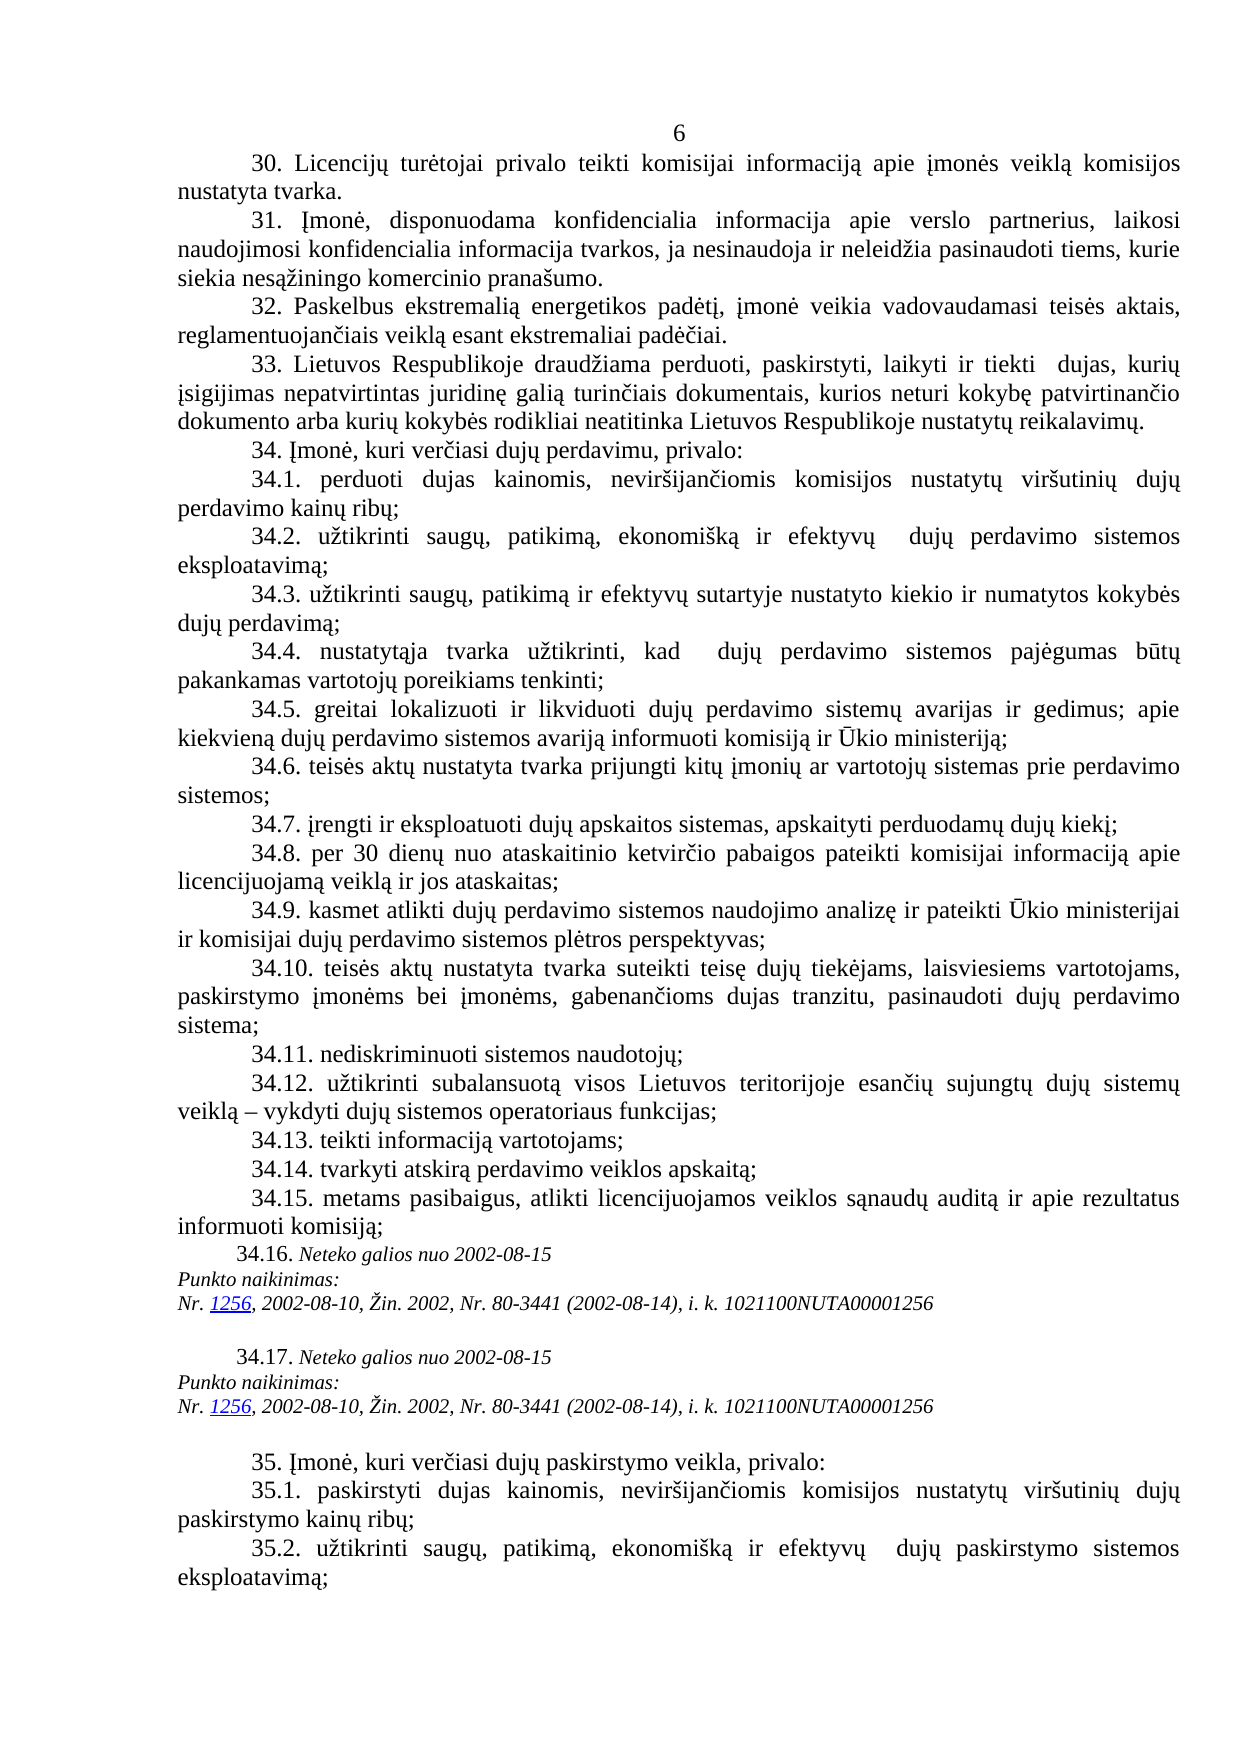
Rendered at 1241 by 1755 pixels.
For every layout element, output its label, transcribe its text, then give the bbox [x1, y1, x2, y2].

text 32. Paskelbus ekstremalią energetikos padėtį, įmonė veikia vadovaudamasi teisės aktais, reglamentuojančiais veiklą esant ekstremaliai padėčiai. [177, 291, 1181, 349]
text 34.15. metams pasibaigus, atlikti licencijuojamos veiklos sąnaudų auditą ir apie rezultatus informuoti komisiją; [177, 1183, 1181, 1240]
text 34.2. užtikrinti saugų, patikimą, ekonomišką ir efektyvų dujų perdavimo sistemos eksploatavimą; [177, 521, 1181, 579]
text 34.7. įrengti ir eksploatuoti dujų apskaitos sistemas, apskaityti perduodamų dujų kiekį; [177, 809, 1181, 838]
text Punkto naikinimas: [177, 1370, 1181, 1394]
text 34.10. teisės aktų nustatyta tvarka suteikti teisę dujų tiekėjams, laisviesiems vartotojams, paskirstymo įmonėms bei įmonėms, gabenančioms dujas tranzitu, pasinaudoti dujų perdavimo sistema; [177, 953, 1181, 1039]
text 34.14. tvarkyti atskirą perdavimo veiklos apskaitą; [177, 1154, 1181, 1183]
text 35.2. užtikrinti saugų, patikimą, ekonomišką ir efektyvų dujų paskirstymo sistemos eksploatavimą; [177, 1533, 1181, 1590]
text 34.6. teisės aktų nustatyta tvarka prijungti kitų įmonių ar vartotojų sistemas prie perdavimo sistemos; [177, 751, 1181, 809]
text Punkto naikinimas: [177, 1266, 1181, 1291]
text 34.4. nustatytąja tvarka užtikrinti, kad dujų perdavimo sistemos pajėgumas būtų pakankamas vartotojų poreikiams tenkinti; [177, 636, 1181, 694]
text 34.9. kasmet atlikti dujų perdavimo sistemos naudojimo analizę ir pateikti Ūkio ministerijai ir komisijai dujų perdavimo sistemos plėtros perspektyvas; [177, 895, 1181, 953]
text 34.5. greitai lokalizuoti ir likviduoti dujų perdavimo sistemų avarijas ir gedimus; apie kiekvieną dujų perdavimo sistemos avariją informuoti komisiją ir Ūkio ministeriją; [177, 694, 1181, 751]
text 35. Įmonė, kuri verčiasi dujų paskirstymo veikla, privalo: [177, 1447, 1181, 1475]
text 30. Licencijų turėtojai privalo teikti komisijai informaciją apie įmonės veiklą komisijos nustatyta tvarka. [177, 148, 1181, 205]
text 34.16. Neteko galios nuo 2002-08-15 [177, 1240, 1181, 1266]
text Nr. 1256, 2002-08-10, Žin. 2002, Nr. 80-3441 (2002-08-14), i. k. 1021100NUTA00001256 [177, 1291, 1181, 1314]
text 31. Įmonė, disponuodama konfidencialia informacija apie verslo partnerius, laikosi naudojimosi konfidencialia informacija tvarkos, ja nesinaudoja ir neleidžia pasinaudoti tiems, kurie siekia nesąžiningo komercinio pranašumo. [177, 205, 1181, 291]
text 34.3. užtikrinti saugų, patikimą ir efektyvų sutartyje nustatyto kiekio ir numatytos kokybės dujų perdavimą; [177, 579, 1181, 636]
text 34.1. perduoti dujas kainomis, neviršijančiomis komisijos nustatytų viršutinių dujų perdavimo kainų ribų; [177, 464, 1181, 521]
text 35.1. paskirstyti dujas kainomis, neviršijančiomis komisijos nustatytų viršutinių dujų paskirstymo kainų ribų; [177, 1475, 1181, 1533]
text 34.8. per 30 dienų nuo ataskaitinio ketvirčio pabaigos pateikti komisijai informaciją apie licencijuojamą veiklą ir jos ataskaitas; [177, 838, 1181, 895]
text Nr. 1256, 2002-08-10, Žin. 2002, Nr. 80-3441 (2002-08-14), i. k. 1021100NUTA00001256 [177, 1394, 1181, 1418]
text 34.12. užtikrinti subalansuotą visos Lietuvos teritorijoje esančių sujungtų dujų sistemų veiklą – vykdyti dujų sistemos operatoriaus funkcijas; [177, 1068, 1181, 1125]
text 33. Lietuvos Respublikoje draudžiama perduoti, paskirstyti, laikyti ir tiekti dujas, kurių įsigijimas nepatvirtintas juridinę galią turinčiais dokumentais, kurios neturi kokybę patvirtinančio dokumento arba kurių kokybės rodikliai neatitinka Lietuvos Respublikoje nustatytų reikalavimų. [177, 349, 1181, 435]
text 34.17. Neteko galios nuo 2002-08-15 [177, 1343, 1181, 1370]
text 34.13. teikti informaciją vartotojams; [177, 1125, 1181, 1154]
text 34. Įmonė, kuri verčiasi dujų perdavimu, privalo: [177, 435, 1181, 464]
text 34.11. nediskriminuoti sistemos naudotojų; [177, 1039, 1181, 1068]
